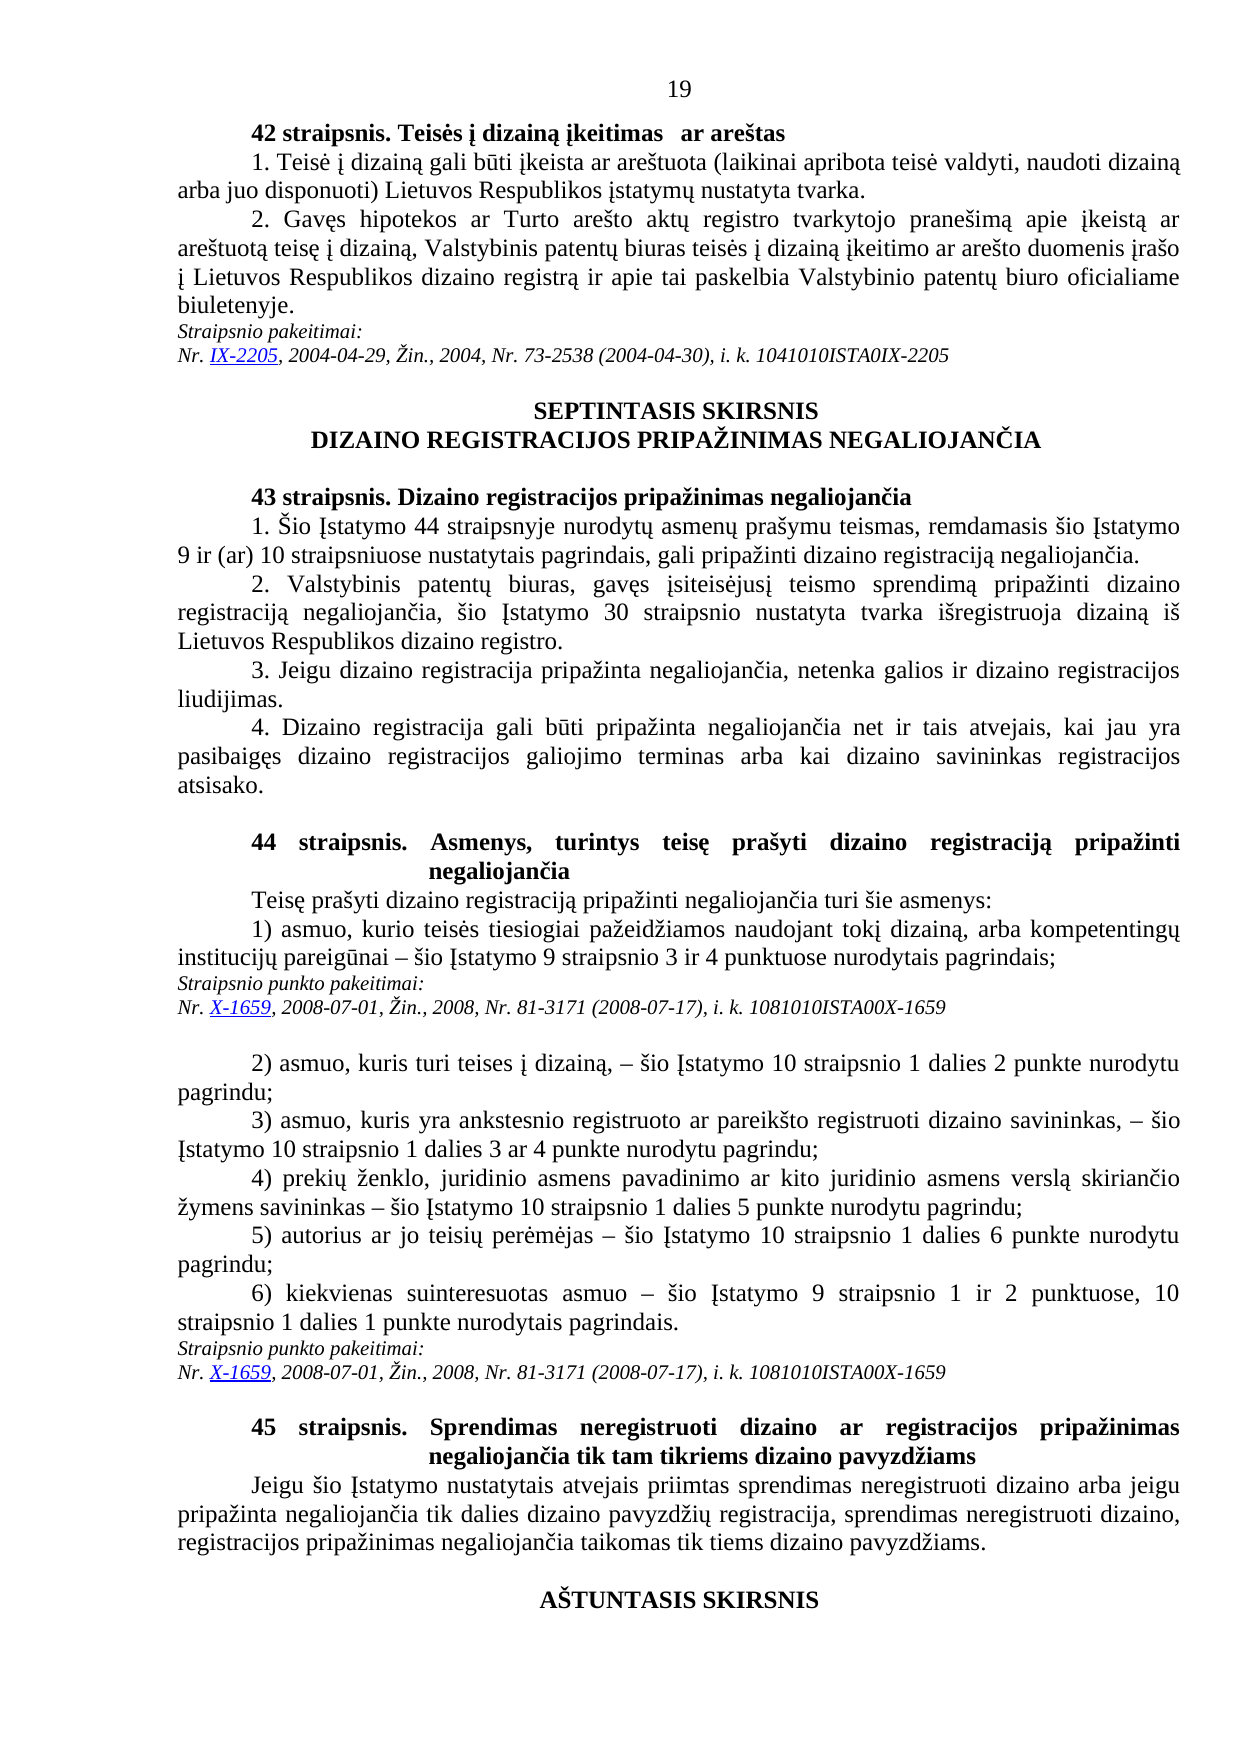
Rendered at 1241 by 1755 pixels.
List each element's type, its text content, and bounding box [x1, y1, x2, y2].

text Nr. IX-2205, 2004-04-29, Žin., 2004, Nr. 73-2538 (2004-04-30), i. k. 1041010ISTA0IX-2205 [177, 343, 1181, 367]
text 2. Gavęs hipotekos ar Turto arešto aktų registro tvarkytojo pranešimą apie įkeistą ar areštuotą teisę į dizainą, Valstybinis patentų biuras teisės į dizainą įkeitimo ar arešto duomenis įrašo į Lietuvos Respublikos dizaino registrą ir apie tai paskelbia Valstybinio patentų biuro oficialiame biuletenyje. [177, 204, 1181, 319]
text 45 straipsnis. Sprendimas neregistruoti dizaino ar registracijos pripažinimas negaliojančia tik tam tikriems dizaino pavyzdžiams [251, 1412, 1181, 1470]
text Straipsnio pakeitimai: [177, 319, 1181, 343]
text Nr. X-1659, 2008-07-01, Žin., 2008, Nr. 81-3171 (2008-07-17), i. k. 1081010ISTA00X-1659 [177, 995, 1181, 1019]
text 1) asmuo, kurio teisės tiesiogiai pažeidžiamos naudojant tokį dizainą, arba kompetentingų institucijų pareigūnai – šio Įstatymo 9 straipsnio 3 ir 4 punktuose nurodytais pagrindais; [177, 914, 1181, 971]
text 4) prekių ženklo, juridinio asmens pavadinimo ar kito juridinio asmens verslą skiriančio žymens savininkas – šio Įstatymo 10 straipsnio 1 dalies 5 punkte nurodytu pagrindu; [177, 1163, 1181, 1221]
text Jeigu šio Įstatymo nustatytais atvejais priimtas sprendimas neregistruoti dizaino arba jeigu pripažinta negaliojančia tik dalies dizaino pavyzdžių registracija, sprendimas neregistruoti dizaino, registracijos pripažinimas negaliojančia taikomas tik tiems dizaino pavyzdžiams. [177, 1470, 1181, 1556]
text Nr. X-1659, 2008-07-01, Žin., 2008, Nr. 81-3171 (2008-07-17), i. k. 1081010ISTA00X-1659 [177, 1360, 1181, 1384]
text Straipsnio punkto pakeitimai: [177, 971, 1181, 995]
text 3) asmuo, kuris yra ankstesnio registruoto ar pareikšto registruoti dizaino savininkas, – šio Įstatymo 10 straipsnio 1 dalies 3 ar 4 punkte nurodytu pagrindu; [177, 1106, 1181, 1163]
text 44 straipsnis. Asmenys, turintys teisę prašyti dizaino registraciją pripažinti negaliojančia [251, 827, 1181, 885]
text DIZAINO REGISTRACIJOS PRIPAŽINIMAS NEGALIOJANČIA [177, 425, 1181, 454]
text 1. Šio Įstatymo 44 straipsnyje nurodytų asmenų prašymu teismas, remdamasis šio Įstatymo 9 ir (ar) 10 straipsniuose nustatytais pagrindais, gali pripažinti dizaino registraciją negaliojančia. [177, 511, 1181, 569]
text 2) asmuo, kuris turi teises į dizainą, – šio Įstatymo 10 straipsnio 1 dalies 2 punkte nurodytu pagrindu; [177, 1048, 1181, 1106]
text 3. Jeigu dizaino registracija pripažinta negaliojančia, netenka galios ir dizaino registracijos liudijimas. [177, 655, 1181, 712]
text 2. Valstybinis patentų biuras, gavęs įsiteisėjusį teismo sprendimą pripažinti dizaino registraciją negaliojančia, šio Įstatymo 30 straipsnio nustatyta tvarka išregistruoja dizainą iš Lietuvos Respublikos dizaino registro. [177, 569, 1181, 655]
text Teisę prašyti dizaino registraciją pripažinti negaliojančia turi šie asmenys: [177, 885, 1181, 914]
text 4. Dizaino registracija gali būti pripažinta negaliojančia net ir tais atvejais, kai jau yra pasibaigęs dizaino registracijos galiojimo terminas arba kai dizaino savininkas registracijos atsisako. [177, 712, 1181, 799]
text 43 straipsnis. Dizaino registracijos pripažinimas negaliojančia [177, 482, 1181, 511]
text 1. Teisė į dizainą gali būti įkeista ar areštuota (laikinai apribota teisė valdyti, naudoti dizainą arba juo disponuoti) Lietuvos Respublikos įstatymų nustatyta tvarka. [177, 147, 1181, 204]
text 5) autorius ar jo teisių perėmėjas – šio Įstatymo 10 straipsnio 1 dalies 6 punkte nurodytu pagrindu; [177, 1221, 1181, 1278]
text 42 straipsnis. Teisės į dizainą įkeitimas ar areštas [177, 118, 1181, 147]
text Straipsnio punkto pakeitimai: [177, 1336, 1181, 1360]
text 6) kiekvienas suinteresuotas asmuo – šio Įstatymo 9 straipsnio 1 ir 2 punktuose, 10 straipsnio 1 dalies 1 punkte nurodytais pagrindais. [177, 1278, 1181, 1336]
text AŠTUNTASIS SKIRSNIS [177, 1585, 1181, 1614]
text SEPTINTASIS SKIRSNIS [177, 396, 1181, 425]
